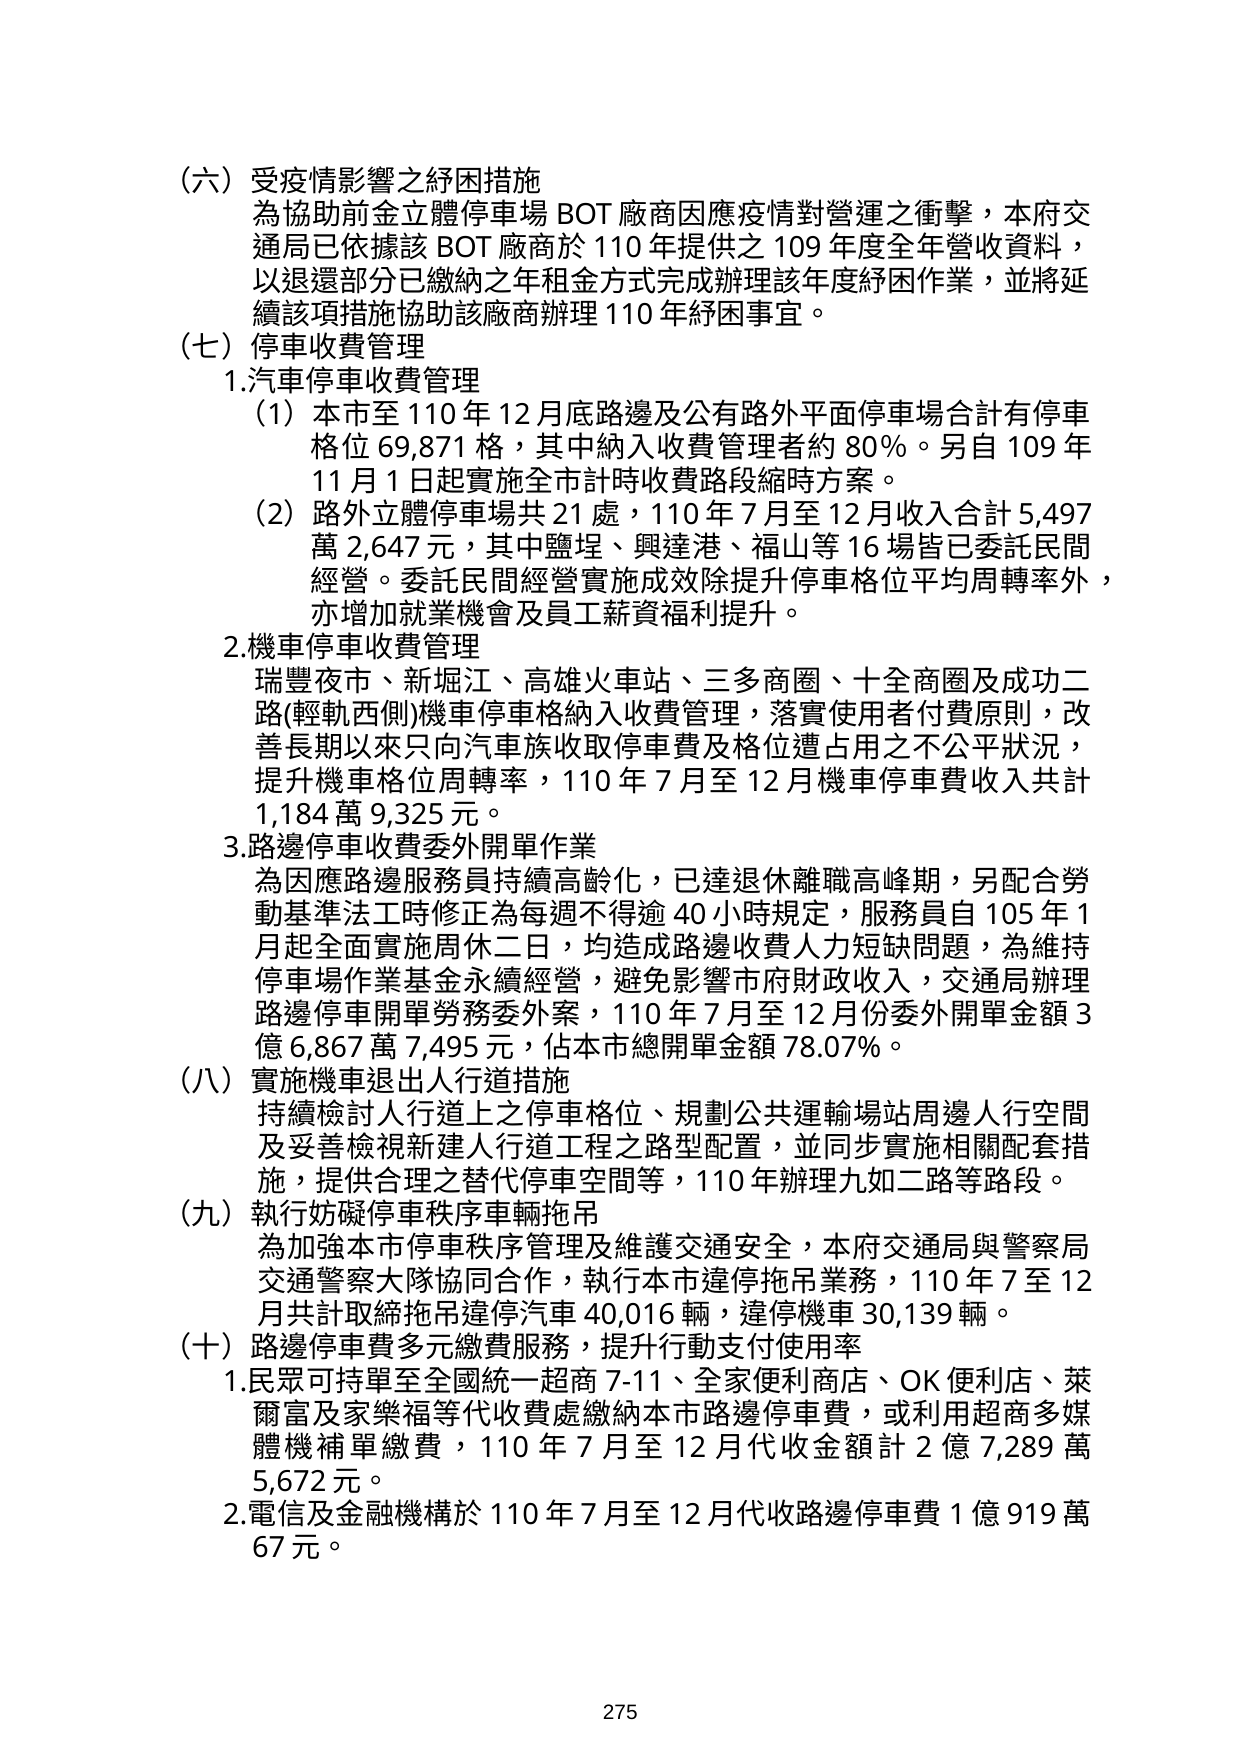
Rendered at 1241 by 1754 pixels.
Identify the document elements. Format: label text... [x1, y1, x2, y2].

text 持續檢討人行道上之停車格位、規劃公共運輸場站周邊人行空間及妥善檢視新建人行道工程之路型配置，並同步實施相關配套措施，提供合理之替代停車空間等，110年辦理九如二路等路段。 [257, 1098, 1092, 1198]
text 瑞豐夜市、新堀江、高雄火車站、三多商圈、十全商圈及成功二路(輕軌西側)機車停車格納入收費管理，落實使用者付費原則，改善長期以來只向汽車族收取停車費及格位遭占用之不公平狀況，提升機車格位周轉率，110年7月至12月機車停車費收入共計1,184萬9,325元。 [254, 664, 1092, 831]
text 為因應路邊服務員持續高齡化，已達退休離職高峰期，另配合勞動基準法工時修正為每週不得逾40小時規定，服務員自105年1月起全面實施周休二日，均造成路邊收費人力短缺問題，為維持停車場作業基金永續經營，避免影響市府財政收入，交通局辦理路邊停車開單勞務委外案，110年7月至12月份委外開單金額3億6,867萬7,495元，佔本市總開單金額78.07%。 [254, 864, 1092, 1064]
text （六）受疫情影響之紓困措施 [162, 164, 1092, 198]
text （2）路外立體停車場共21處，110年7月至12月收入合計5,497萬2,647元，其中鹽埕、興達港、福山等16場皆已委託民間經營。委託民間經營實施成效除提升停車格位平均周轉率外，亦增加就業機會及員工薪資福利提升。 [238, 498, 1092, 631]
text （十）路邊停車費多元繳費服務，提升行動支付使用率 [162, 1331, 1092, 1364]
text （九）執行妨礙停車秩序車輛拖吊 [162, 1198, 1092, 1231]
text （1）本市至110年12月底路邊及公有路外平面停車場合計有停車格位69,871格，其中納入收費管理者約80％。另自109年11月1日起實施全市計時收費路段縮時方案。 [238, 398, 1092, 498]
text 2.機車停車收費管理 [223, 631, 1092, 664]
text 3.路邊停車收費委外開單作業 [223, 831, 1092, 864]
text 為加強本市停車秩序管理及維護交通安全，本府交通局與警察局交通警察大隊協同合作，執行本市違停拖吊業務，110年7至12月共計取締拖吊違停汽車40,016輛，違停機車30,139輛。 [257, 1231, 1092, 1331]
text 2.電信及金融機構於110年7月至12月代收路邊停車費1億919萬67元。 [223, 1498, 1092, 1564]
text （七）停車收費管理 [162, 331, 1092, 364]
text 為協助前金立體停車場BOT廠商因應疫情對營運之衝擊，本府交通局已依據該BOT廠商於110年提供之109年度全年營收資料，以退還部分已繳納之年租金方式完成辦理該年度紓困作業，並將延續該項措施協助該廠商辦理110年紓困事宜。 [253, 198, 1092, 331]
text 1.民眾可持單至全國統一超商7-11、全家便利商店、OK便利店、萊爾富及家樂福等代收費處繳納本市路邊停車費，或利用超商多媒體機補單繳費，110年7月至12月代收金額計2億7,289萬5,672元。 [223, 1364, 1092, 1498]
text 1.汽車停車收費管理 [223, 364, 1092, 398]
text （八）實施機車退出人行道措施 [162, 1064, 1092, 1098]
